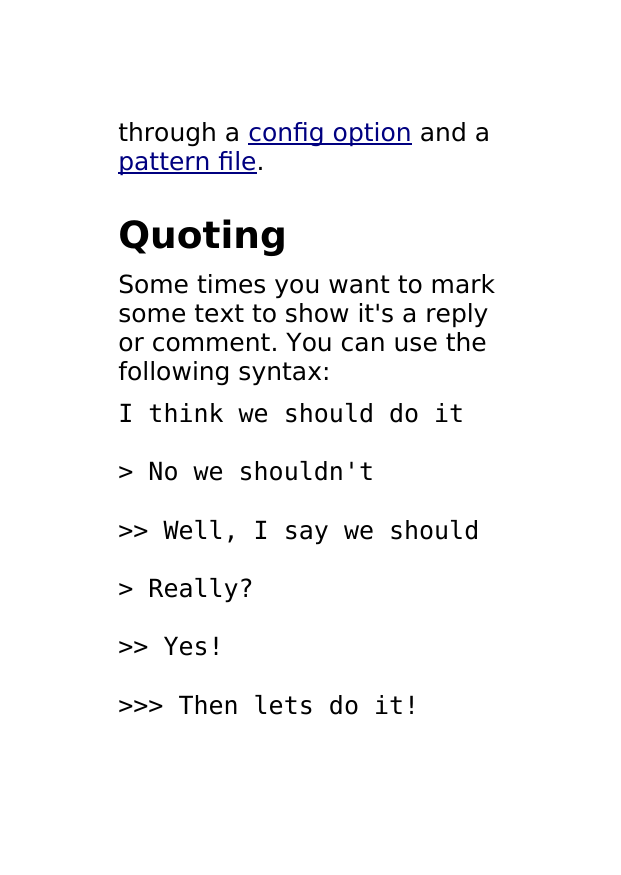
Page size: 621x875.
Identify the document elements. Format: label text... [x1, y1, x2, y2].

text I think we should do it > No we shouldn't >> Well, I say we should > Really? >> Yes! >>> Then lets do it! [118, 399, 502, 720]
text Some times you want to mark some text to show it's a reply or comment. You can use the following syntax: [118, 270, 502, 387]
subtitle Quoting [118, 214, 502, 258]
text through a config option and a pattern file. [118, 118, 502, 176]
